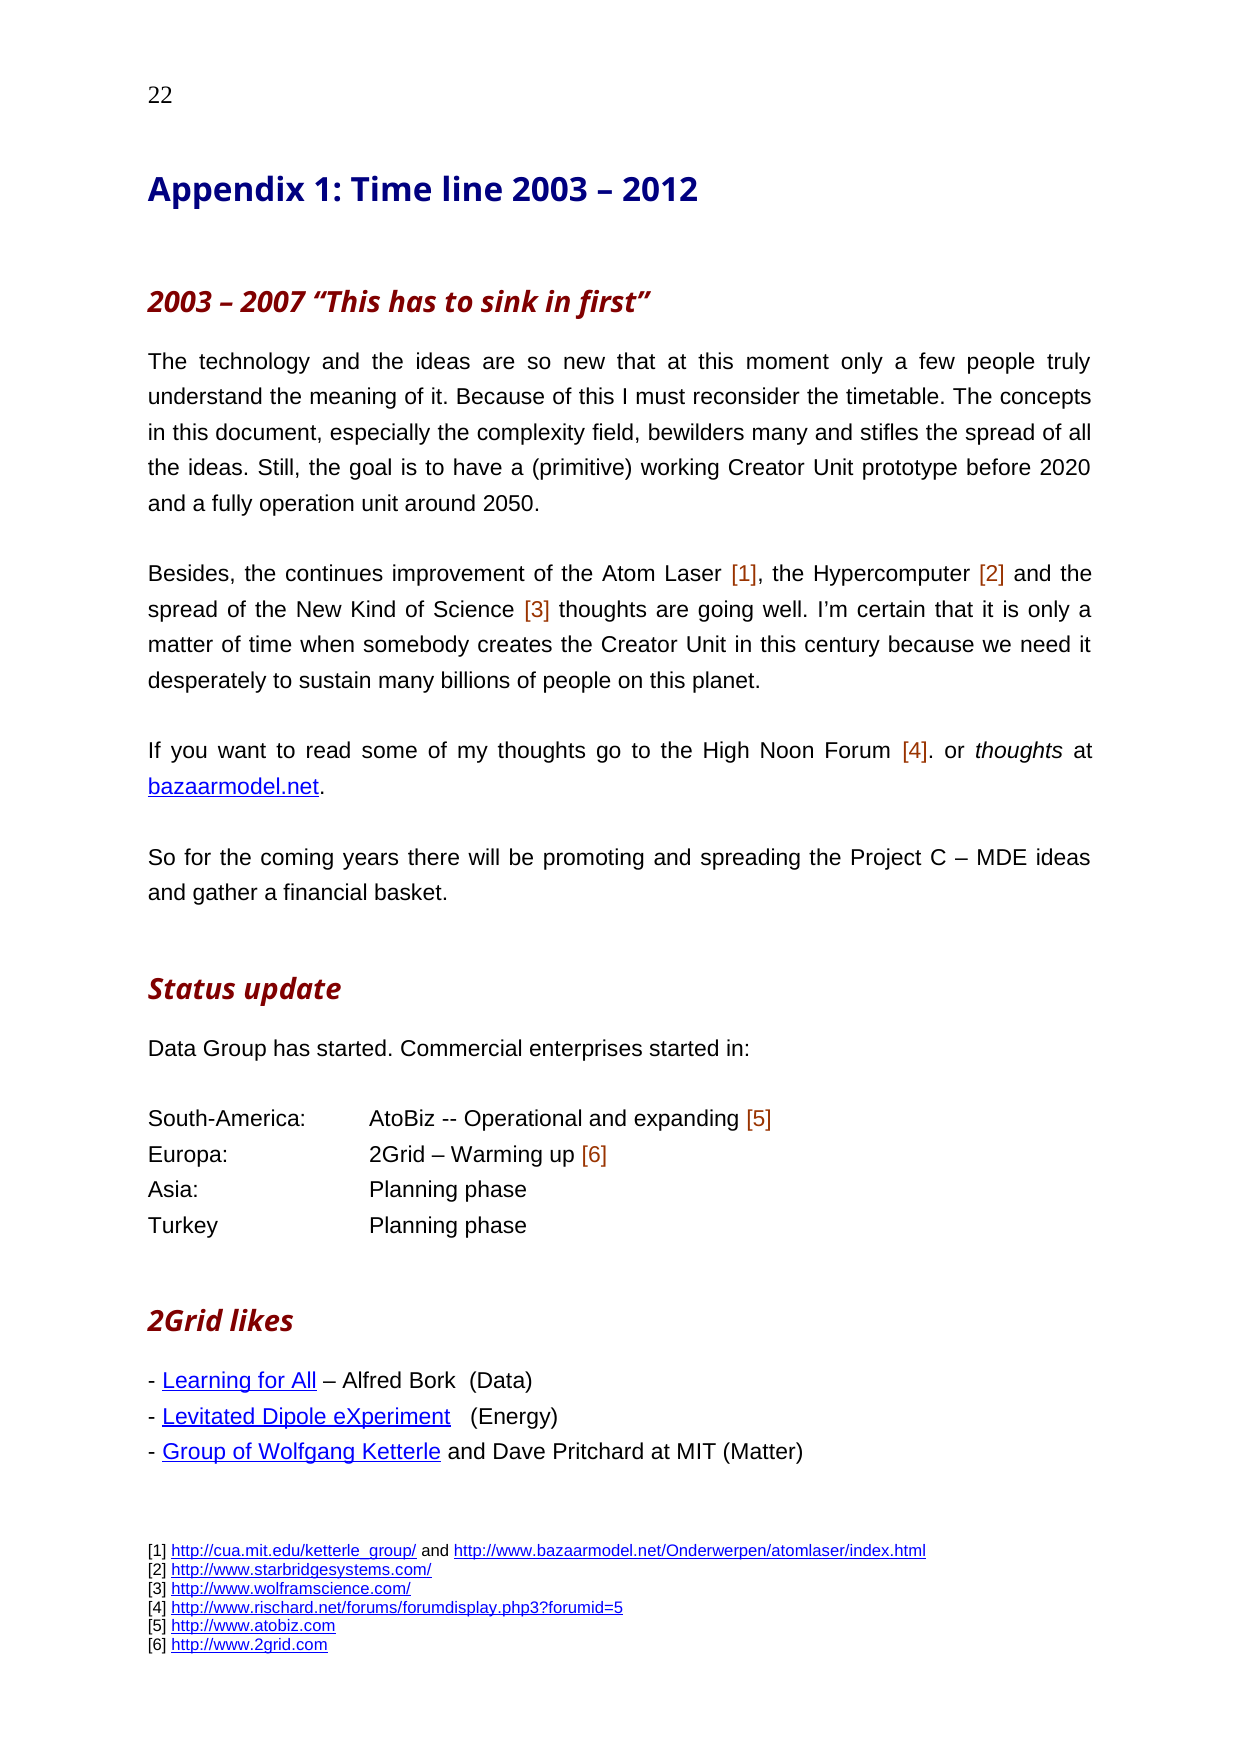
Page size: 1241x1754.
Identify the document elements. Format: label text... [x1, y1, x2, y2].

text - Group of Wolfgang Ketterle and Dave Pritchard at MIT (Matter) [148, 1431, 1092, 1467]
text Asia: Planning phase [148, 1169, 1092, 1205]
subtitle Appendix 1: Time line 2003 – 2012 [148, 173, 1092, 208]
text [2] http://www.starbridgesystems.com/ [148, 1560, 1092, 1579]
text [4] http://www.rischard.net/forums/forumdisplay.php3?forumid=5 [148, 1598, 1092, 1617]
text [5] http://www.atobiz.com [148, 1617, 1092, 1635]
text - Learning for All – Alfred Bork (Data) [148, 1360, 1092, 1396]
text - Levitated Dipole eXperiment (Energy) [148, 1396, 1092, 1431]
text South-America: AtoBiz -- Operational and expanding [5] [148, 1098, 1092, 1134]
text [3] http://www.wolframscience.com/ [148, 1579, 1092, 1598]
text So for the coming years there will be promoting and spreading the Project C – MDE ideas and gather a financial basket. [148, 837, 1092, 908]
text [1] http://cua.mit.edu/ketterle_group/ and http://www.bazaarmodel.net/Onderwerpen/atomlaser/index.html [148, 1542, 1092, 1560]
text [6] http://www.2grid.com [148, 1635, 1092, 1654]
text Europa: 2Grid – Warming up [6] [148, 1134, 1092, 1169]
text Turkey Planning phase [148, 1205, 1092, 1240]
subtitle 2003 – 2007 “This has to sink in first” [148, 281, 1092, 321]
subtitle 2Grid likes [148, 1301, 1092, 1340]
text Data Group has started. Commercial enterprises started in: [148, 1028, 1092, 1063]
subtitle Status update [148, 968, 1092, 1008]
text Besides, the continues improvement of the Atom Laser [1], the Hypercomputer [2] and the spread of the New Kind of Science [3] thoughts are going well. I’m certain that it is only a matter of time when somebody creates the Creator Unit in this century because we need it desperately to sustain many billions of people on this planet. [148, 553, 1092, 695]
text The technology and the ideas are so new that at this moment only a few people truly understand the meaning of it. Because of this I must reconsider the timetable. The concepts in this document, especially the complexity field, bewilders many and stifles the spread of all the ideas. Still, the goal is to have a (primitive) working Creator Unit prototype before 2020 and a fully operation unit around 2050. [148, 341, 1092, 518]
text If you want to read some of my thoughts go to the High Noon Forum [4]. or thoughts at bazaarmodel.net. [148, 731, 1092, 801]
